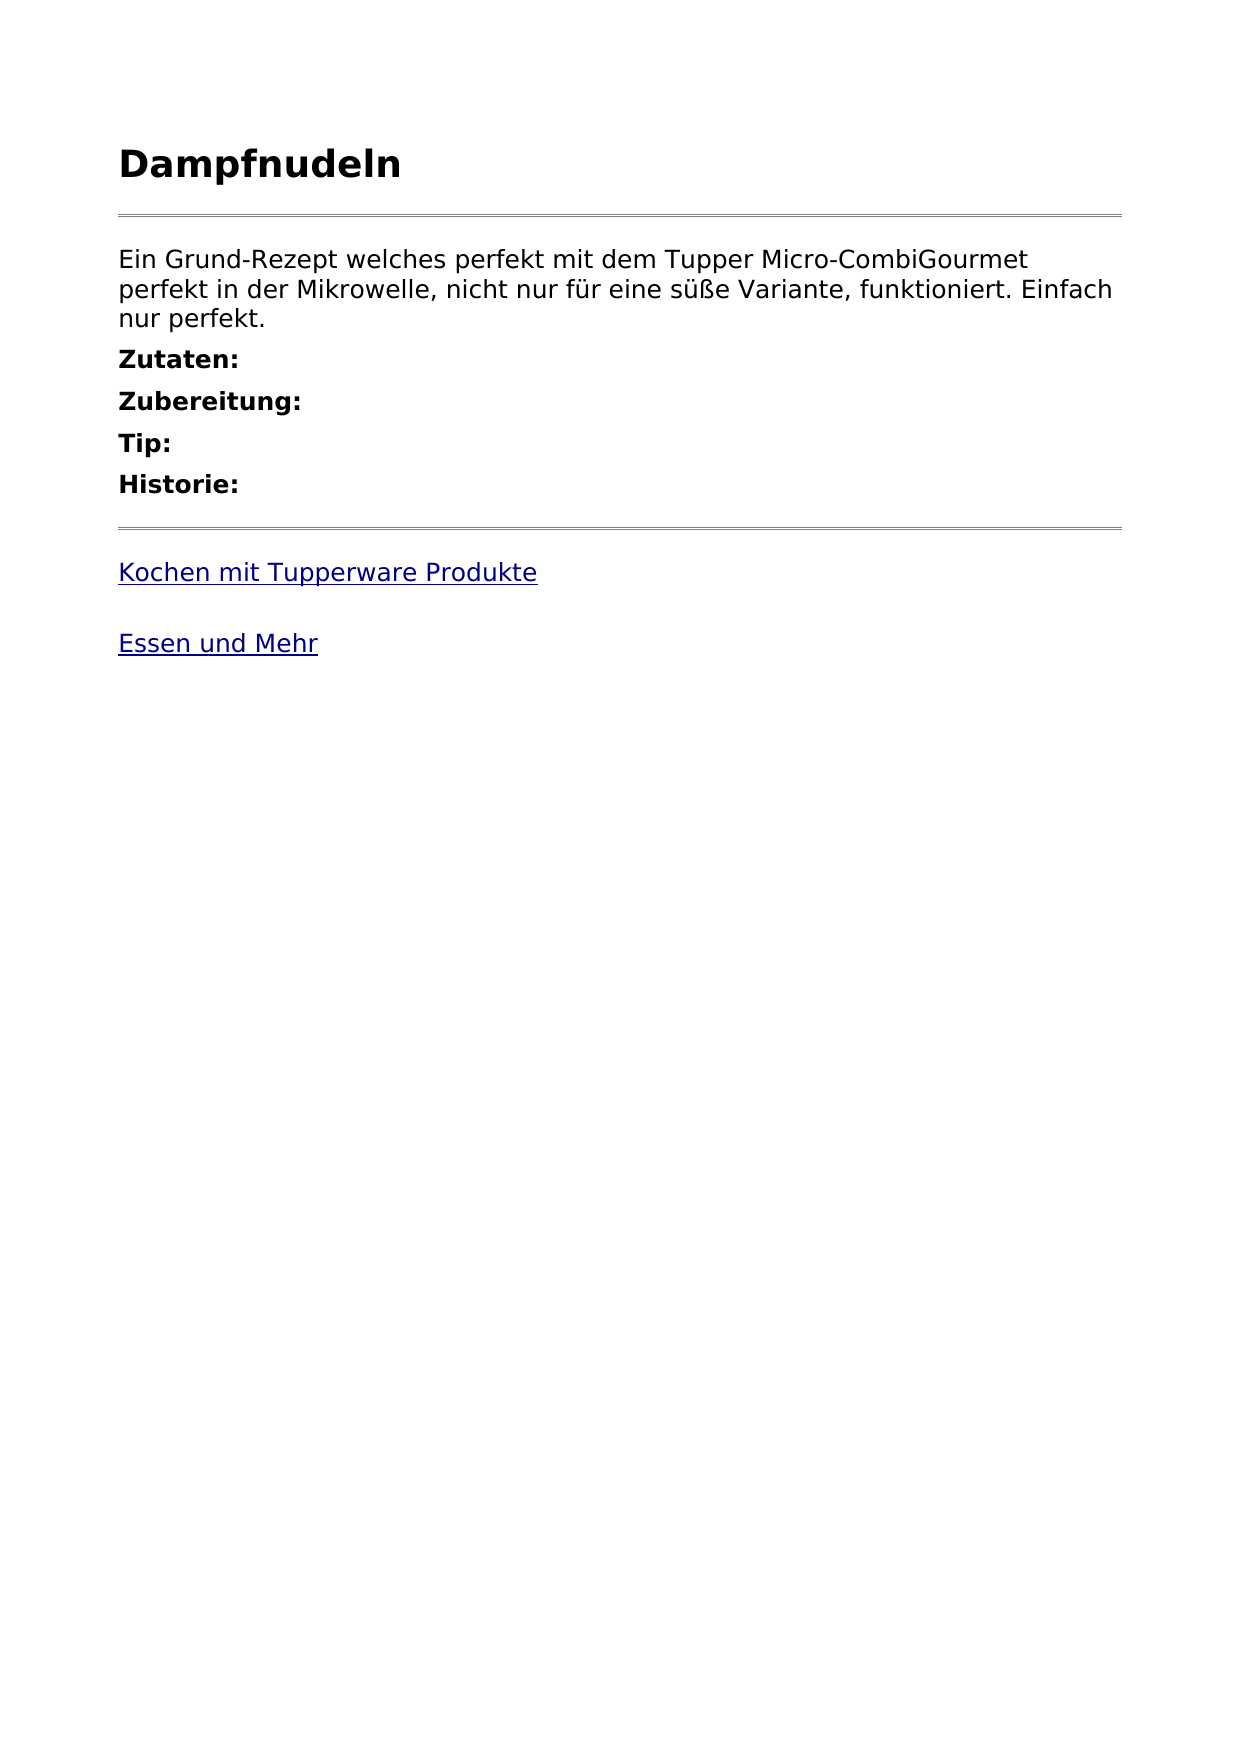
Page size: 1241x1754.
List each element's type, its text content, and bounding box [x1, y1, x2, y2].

text Tip: [118, 429, 1122, 458]
text Zutaten: [118, 346, 1122, 375]
text Ein Grund-Rezept welches perfekt mit dem Tupper Micro-CombiGourmet perfekt in der Mikrowelle, nicht nur für eine süße Variante, funktioniert. Einfach nur perfekt. [118, 246, 1122, 333]
text Zubereitung: [118, 387, 1122, 416]
subtitle Dampfnudeln [118, 143, 1122, 187]
text Essen und Mehr [118, 629, 1122, 688]
text Historie: [118, 471, 1122, 500]
text Kochen mit Tupperware Produkte [118, 559, 1122, 617]
